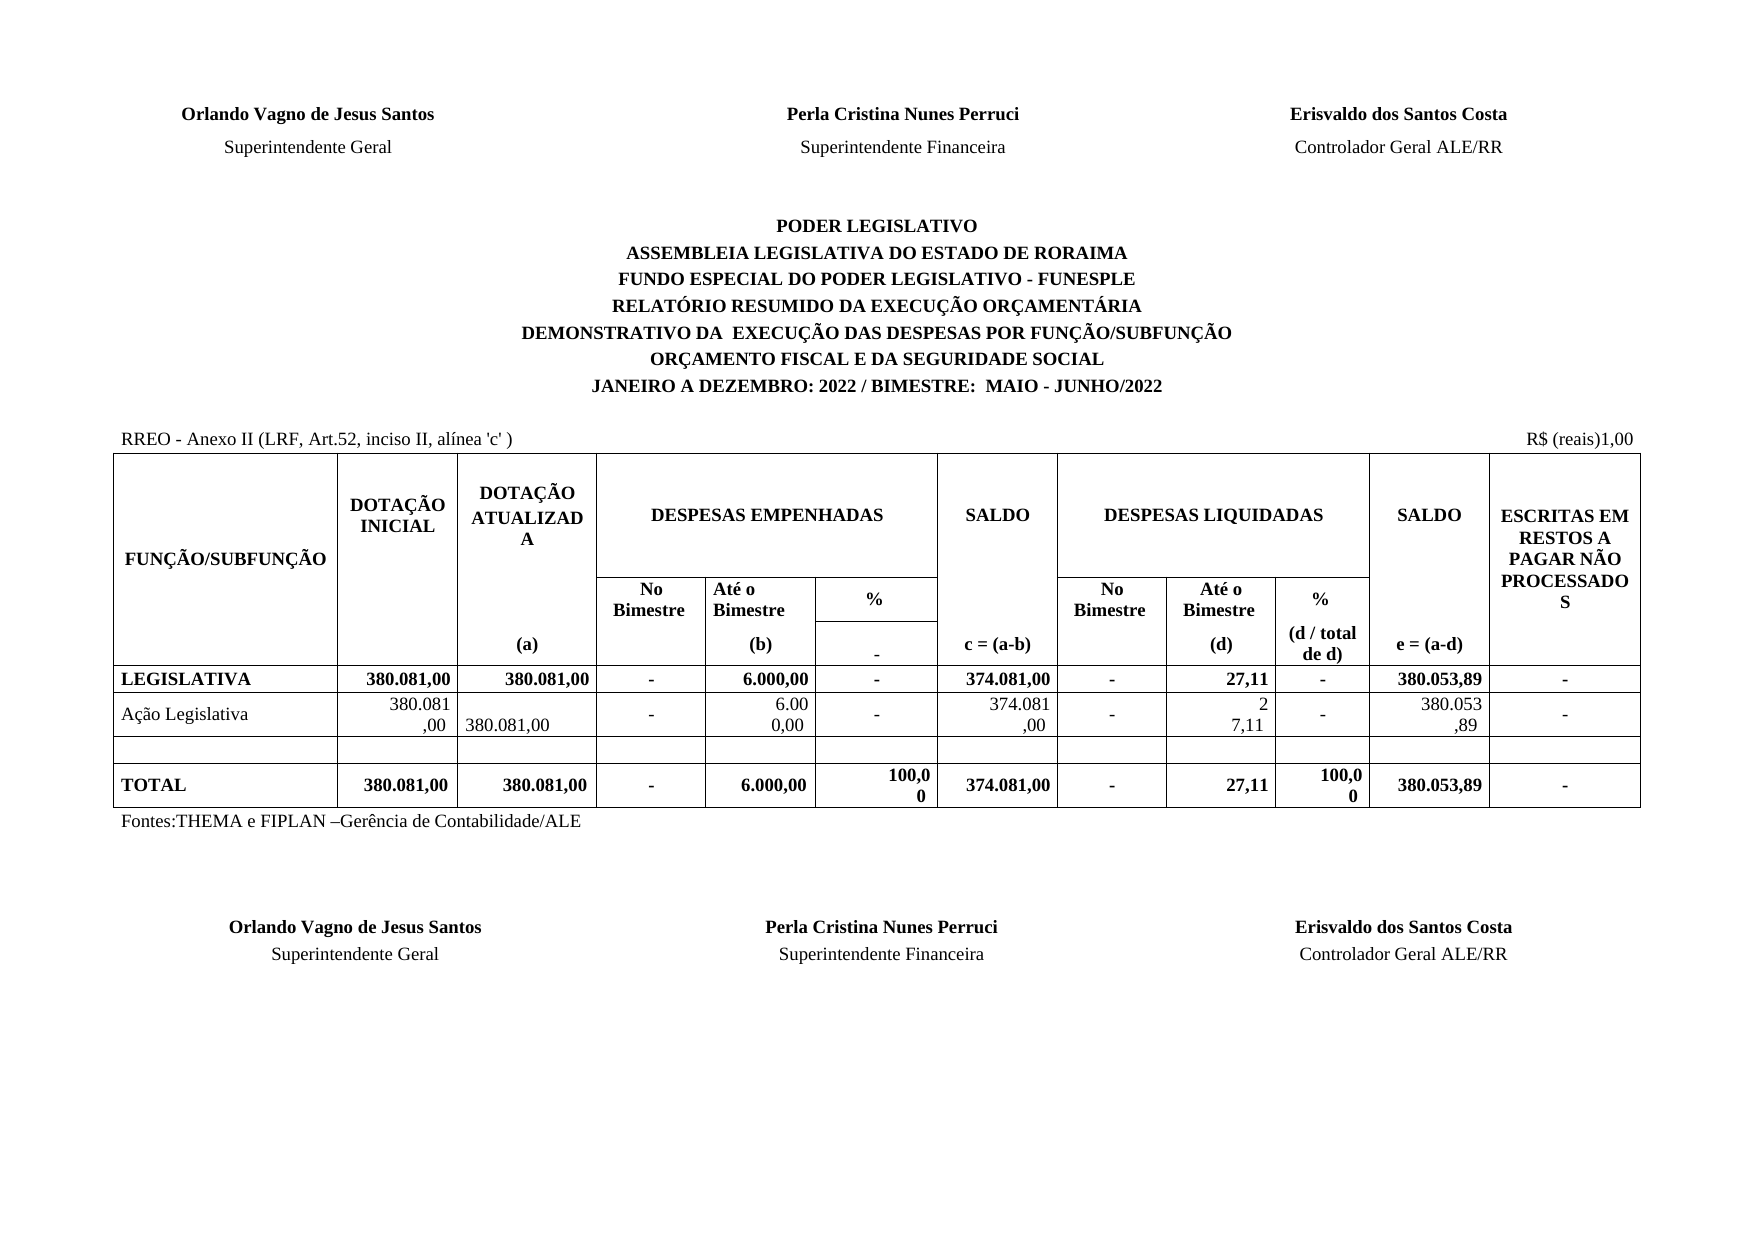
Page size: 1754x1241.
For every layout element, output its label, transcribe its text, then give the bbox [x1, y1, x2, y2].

table_cell [458, 833, 597, 860]
table_cell Até o Bimestre [1167, 578, 1275, 621]
table_cell 380.081,00 [338, 666, 457, 692]
table_cell [1596, 127, 1614, 166]
table_cell (a) [458, 621, 596, 665]
table_cell 380.053,89 [1370, 693, 1489, 736]
table_cell [1167, 887, 1276, 913]
table_cell [938, 426, 1057, 452]
table_cell [338, 577, 457, 621]
table_header PODER LEGISLATIVO [114, 213, 1641, 239]
table_cell [338, 833, 458, 860]
table_cell [706, 860, 816, 887]
table_cell Erisvaldo dos Santos Costa [1167, 913, 1641, 940]
table_cell DOTAÇÃO [458, 479, 596, 506]
table_cell [706, 833, 816, 860]
table_cell 27,11 [1167, 666, 1275, 692]
table_cell [706, 399, 816, 426]
table_cell [706, 737, 815, 762]
table_cell [938, 887, 1057, 913]
table_cell [1370, 833, 1489, 860]
table_cell [338, 860, 458, 887]
table_cell [1058, 940, 1167, 967]
table_cell ORÇAMENTO FISCAL E DA SEGURIDADE SOCIAL [114, 346, 1641, 372]
table_cell [114, 860, 338, 887]
table_cell [458, 737, 596, 762]
table_cell (d) [1167, 621, 1275, 665]
table_cell [1323, 75, 1444, 101]
table_cell FUNDO ESPECIAL DO PODER LEGISLATIVO - FUNESPLE [114, 266, 1641, 292]
table_cell Ação Legislativa [114, 693, 337, 736]
table_cell SALDO [938, 454, 1057, 577]
table_cell 380.081,00 [458, 764, 596, 807]
table_cell 374.081,00 [938, 693, 1057, 736]
table_cell - [1490, 764, 1640, 807]
table_cell No Bimestre [1058, 578, 1166, 621]
table_cell [1080, 127, 1201, 166]
table_cell DEMONSTRATIVO DA EXECUÇÃO DAS DESPESAS POR FUNÇÃO/SUBFUNÇÃO [114, 319, 1641, 346]
table_cell [1058, 621, 1166, 665]
table_cell DESPESAS EMPENHADAS [597, 454, 937, 577]
table_cell Superintendente Geral [140, 127, 476, 166]
table_cell [1276, 887, 1369, 913]
table_cell [1596, 101, 1614, 127]
table_cell 6.000,00 [706, 764, 815, 807]
table_cell [938, 399, 1057, 426]
table_cell 27,11 [1167, 764, 1275, 807]
table_cell [1489, 808, 1641, 833]
table_cell Superintendente Financeira [726, 127, 1080, 166]
table_cell - [816, 693, 937, 736]
table_cell [140, 75, 354, 101]
table_cell [706, 426, 816, 452]
table_cell [1058, 913, 1167, 940]
table_cell ATUALIZADA [458, 506, 596, 550]
table_cell [1276, 833, 1369, 860]
table_cell DESPESAS LIQUIDADAS [1058, 454, 1369, 577]
table_cell RREO - Anexo II (LRF, Art.52, inciso II, alínea 'c' ) [114, 426, 597, 452]
table_cell [1276, 426, 1369, 452]
table_cell % [816, 578, 937, 621]
table_cell [1489, 860, 1641, 887]
table_cell Controlador Geral ALE/RR [1201, 127, 1596, 166]
table_cell [597, 808, 706, 833]
table_cell 374.081,00 [938, 764, 1057, 807]
table_cell [338, 737, 457, 762]
table_cell - [597, 666, 705, 692]
table_cell [816, 860, 938, 887]
table_cell [354, 75, 476, 101]
table_cell [816, 737, 937, 762]
table_cell JANEIRO A DEZEMBRO: 2022 / BIMESTRE: MAIO - JUNHO/2022 [114, 373, 1641, 399]
table_cell [1058, 887, 1167, 913]
table_cell [1167, 833, 1276, 860]
table_cell [114, 737, 337, 762]
table_cell - [597, 764, 705, 807]
table_cell 380.081,00 [338, 693, 457, 736]
table_cell [597, 399, 706, 426]
table_cell 100,00 [1276, 764, 1369, 807]
table_cell No Bimestre [597, 578, 705, 621]
table_cell [615, 75, 726, 101]
table_cell e = (a-d) [1370, 621, 1489, 665]
table_cell 6.000,00 [706, 693, 815, 736]
table_cell [1370, 426, 1489, 452]
table_cell Perla Cristina Nunes Perruci [706, 913, 1057, 940]
table_cell % [1276, 578, 1369, 621]
table_cell - [816, 622, 937, 665]
table_cell [1370, 577, 1489, 621]
table_cell [1276, 860, 1369, 887]
table_cell [1058, 860, 1167, 887]
table_cell [476, 127, 615, 166]
table_cell [597, 426, 706, 452]
table_cell [1444, 75, 1596, 101]
table_cell [938, 808, 1057, 833]
table_cell [1167, 808, 1276, 833]
table_cell [476, 101, 615, 127]
table_cell [1596, 75, 1614, 101]
table_cell 380.081,00 [458, 693, 596, 736]
table_cell (d / total de d) [1276, 621, 1369, 665]
table_cell [816, 887, 938, 913]
table_cell - [1058, 666, 1166, 692]
table_cell - [597, 693, 705, 736]
table_cell [1201, 75, 1323, 101]
table_cell TOTAL [114, 764, 337, 807]
table_cell [1489, 399, 1641, 426]
table_cell [338, 399, 458, 426]
table_cell ASSEMBLEIA LEGISLATIVA DO ESTADO DE RORAIMA [114, 239, 1641, 266]
table_cell [706, 887, 816, 913]
table_cell [1276, 808, 1369, 833]
table_cell [938, 737, 1057, 762]
table_cell Até o Bimestre [706, 578, 815, 621]
table_cell [1058, 808, 1167, 833]
table_cell [114, 399, 338, 426]
table_cell - [1058, 764, 1166, 807]
table_cell [458, 399, 597, 426]
table_cell [338, 621, 457, 665]
table_cell Controlador Geral ALE/RR [1167, 940, 1641, 967]
table_cell - [1058, 693, 1166, 736]
table_cell [597, 887, 706, 913]
table_cell - [1490, 693, 1640, 736]
table_cell - [1276, 693, 1369, 736]
table_cell Erisvaldo dos Santos Costa [1201, 101, 1596, 127]
table_cell [1370, 737, 1489, 762]
table_cell [1167, 860, 1276, 887]
table_cell c = (a-b) [938, 621, 1057, 665]
table_cell [1058, 399, 1167, 426]
table_cell [938, 833, 1057, 860]
table_cell [597, 833, 706, 860]
table_cell [615, 101, 726, 127]
table_cell [938, 577, 1057, 621]
table_cell [1276, 399, 1369, 426]
table_cell 374.081,00 [938, 666, 1057, 692]
table_cell [458, 454, 596, 479]
table_cell [1167, 737, 1275, 762]
table_cell [938, 860, 1057, 887]
table_cell [1489, 833, 1641, 860]
table_cell RELATÓRIO RESUMIDO DA EXECUÇÃO ORÇAMENTÁRIA [114, 293, 1641, 319]
table_cell Orlando Vagno de Jesus Santos [140, 101, 476, 127]
table_cell R$ (reais)1,00 [1489, 426, 1641, 452]
table_cell [1058, 737, 1166, 762]
table_cell 27,11 [1167, 693, 1275, 736]
table_cell [1080, 101, 1201, 127]
table_cell [969, 75, 1080, 101]
table_cell [816, 399, 938, 426]
table_cell [1167, 426, 1276, 452]
table_cell LEGISLATIVA [114, 666, 337, 692]
table_cell [1167, 399, 1276, 426]
table_cell [1370, 860, 1489, 887]
table_cell SALDO [1370, 454, 1489, 577]
table_cell [1058, 426, 1167, 452]
table_cell [458, 887, 597, 913]
table_cell ESCRITAS EM RESTOS A PAGAR NÃO PROCESSADOS [1490, 454, 1640, 665]
table_cell [816, 426, 938, 452]
table_cell Orlando Vagno de Jesus Santos [114, 913, 597, 940]
table_cell - [1276, 666, 1369, 692]
table_cell [1370, 887, 1489, 913]
table_cell [706, 808, 816, 833]
table_cell DOTAÇÃO INICIAL [338, 454, 457, 577]
table_cell [597, 940, 706, 967]
table_cell [597, 737, 705, 762]
table_cell [816, 833, 938, 860]
table_cell [1370, 808, 1489, 833]
table_cell Superintendente Geral [114, 940, 597, 967]
table_cell [458, 550, 596, 577]
table_cell [458, 577, 596, 621]
table_cell Superintendente Financeira [706, 940, 1057, 967]
table_cell [597, 860, 706, 887]
table_cell 100,00 [816, 764, 937, 807]
table_cell [338, 887, 458, 913]
table_cell [1370, 399, 1489, 426]
table_cell [1080, 75, 1201, 101]
table_cell [114, 887, 338, 913]
table_cell [1276, 737, 1369, 762]
table_cell 380.053,89 [1370, 666, 1489, 692]
table_cell 380.081,00 [458, 666, 596, 692]
table_cell Fontes:THEMA e FIPLAN –Gerência de Contabilidade/ALE [114, 808, 597, 833]
table_cell [615, 127, 726, 166]
table_cell [458, 860, 597, 887]
table_cell 380.081,00 [338, 764, 457, 807]
table_cell [476, 75, 615, 101]
table_cell [114, 833, 338, 860]
table_cell 380.053,89 [1370, 764, 1489, 807]
table_cell [848, 75, 969, 101]
table_cell - [1490, 666, 1640, 692]
table_cell [1489, 887, 1641, 913]
table_cell [597, 621, 705, 665]
table_cell [1058, 833, 1167, 860]
table_cell (b) [706, 621, 815, 665]
table_cell [1490, 737, 1640, 762]
table_cell FUNÇÃO/SUBFUNÇÃO [114, 454, 337, 665]
table_cell [597, 913, 706, 940]
table_cell [726, 75, 847, 101]
table_cell Perla Cristina Nunes Perruci [726, 101, 1080, 127]
table_cell - [816, 666, 937, 692]
table_cell 6.000,00 [706, 666, 815, 692]
table_cell [816, 808, 938, 833]
